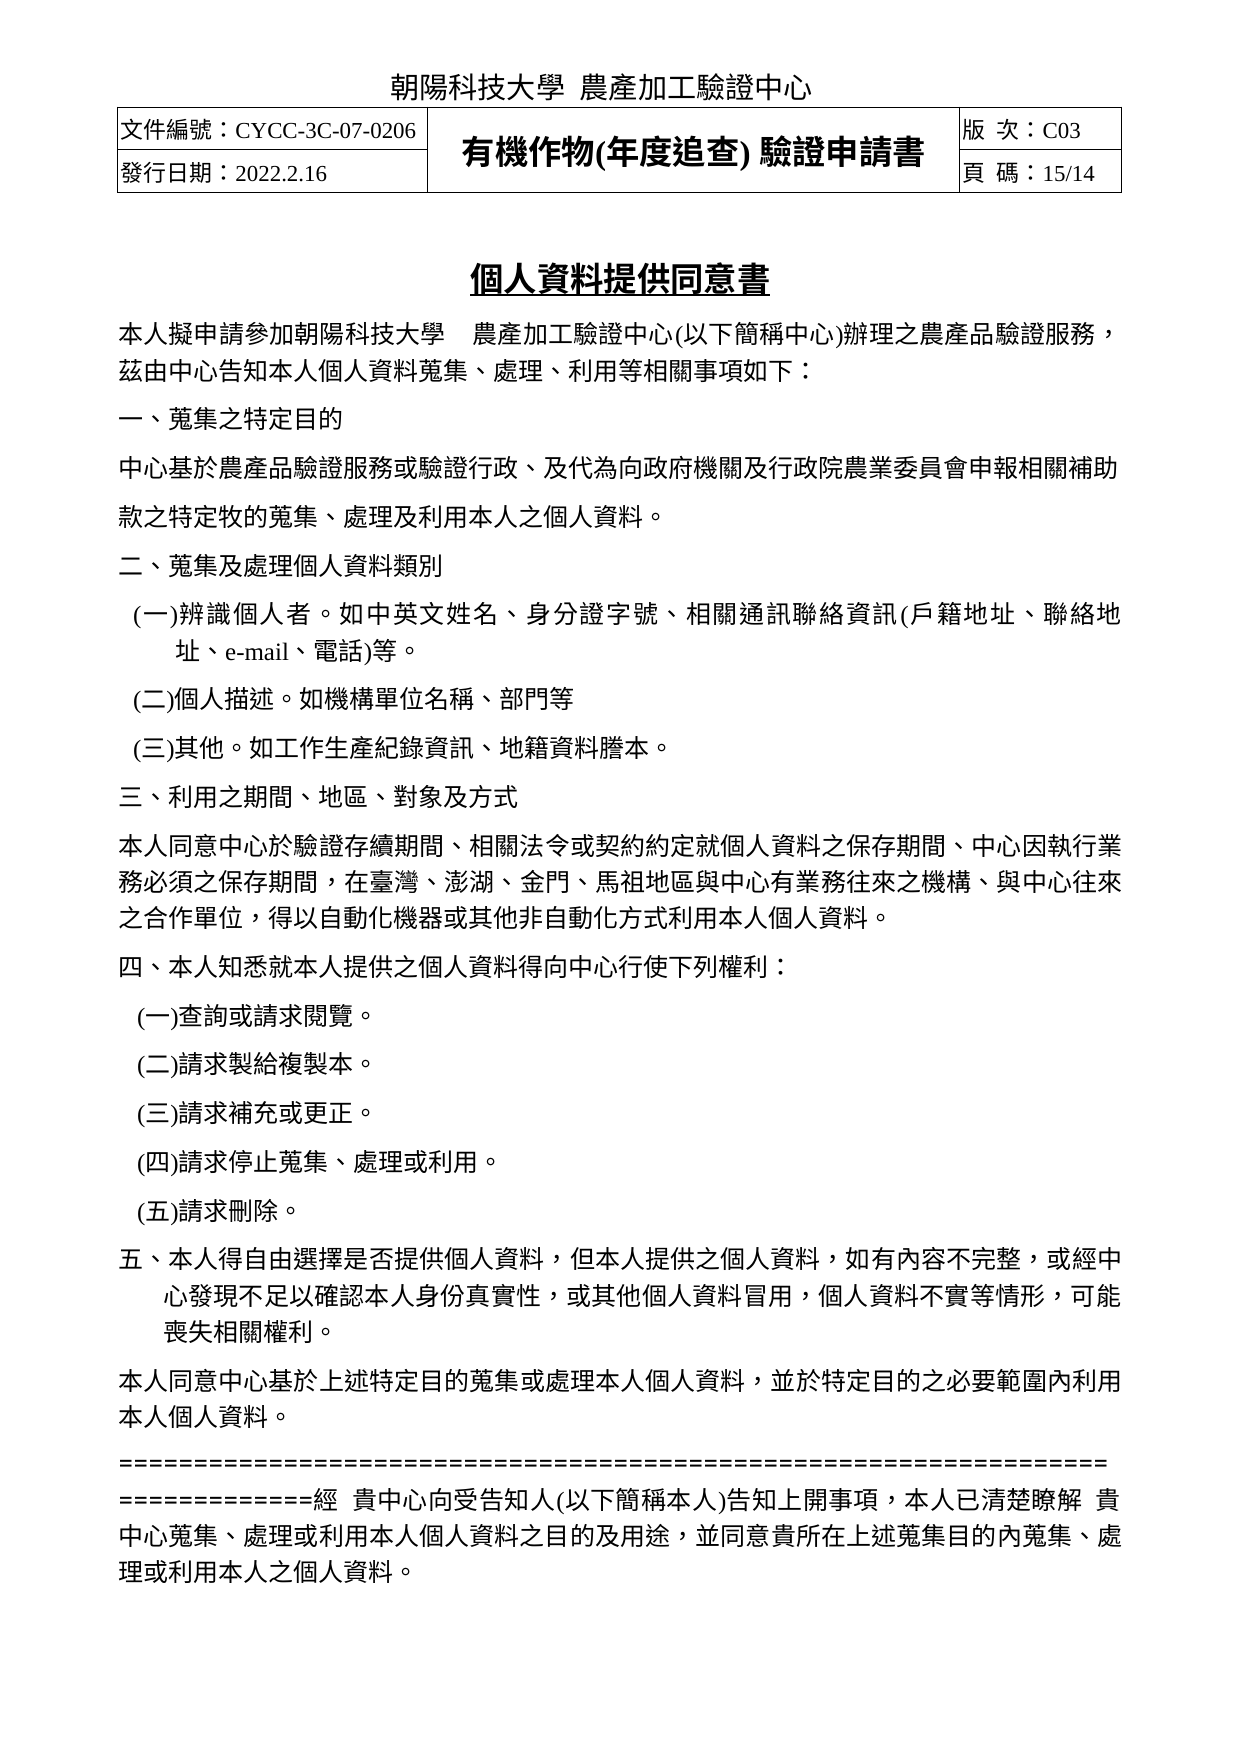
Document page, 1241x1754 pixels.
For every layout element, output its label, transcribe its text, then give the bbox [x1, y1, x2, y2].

text 本人同意中心於驗證存續期間、相關法令或契約約定就個人資料之保存期間、中心因執行業務必須之保存期間，在臺灣、澎湖、金門、馬祖地區與中心有業務往來之機構、與中心往來之合作單位，得以自動化機器或其他非自動化方式利用本人個人資料。 [118, 826, 1122, 935]
text (四)請求停止蒐集、處理或利用。 [137, 1142, 1122, 1179]
text 款之特定牧的蒐集、處理及利用本人之個人資料。 [118, 497, 1122, 534]
text 本人同意中心基於上述特定目的蒐集或處理本人個人資料，並於特定目的之必要範圍內利用本人個人資料。 [118, 1361, 1122, 1434]
text 四、本人知悉就本人提供之個人資料得向中心行使下列權利： [118, 947, 1122, 984]
text (三)請求補充或更正。 [137, 1094, 1122, 1130]
text (二)個人描述。如機構單位名稱、部門等 [133, 680, 1122, 716]
text (一)辨識個人者。如中英文姓名、身分證字號、相關通訊聯絡資訊(戶籍地址、聯絡地址、e-mail、電話)等。 [133, 595, 1122, 667]
text 本人擬申請參加朝陽科技大學 農產加工驗證中心(以下簡稱中心)辦理之農產品驗證服務，茲由中心告知本人個人資料蒐集、處理、利用等相關事項如下： [118, 315, 1122, 387]
text 五、本人得自由選擇是否提供個人資料，但本人提供之個人資料，如有內容不完整，或經中心發現不足以確認本人身份真實性，或其他個人資料冒用，個人資料不實等情形，可能喪失相關權利。 [118, 1240, 1122, 1349]
text (五)請求刪除。 [137, 1191, 1122, 1227]
text (一)查詢或請求閱覽。 [137, 996, 1122, 1032]
text ===============================================================================經 貴中心向受告知人(以下簡稱本人)告知上開事項，本人已清楚瞭解 貴中心蒐集、處理或利用本人個人資料之目的及用途，並同意貴所在上述蒐集目的內蒐集、處理或利用本人之個人資料。 [118, 1446, 1122, 1589]
text (三)其他。如工作生產紀錄資訊、地籍資料謄本。 [133, 729, 1122, 765]
text 個人資料提供同意書 [118, 246, 1122, 302]
text (二)請求製給複製本。 [137, 1045, 1122, 1081]
text 三、利用之期間、地區、對象及方式 [118, 777, 1122, 814]
text 中心基於農產品驗證服務或驗證行政、及代為向政府機關及行政院農業委員會申報相關補助 [118, 449, 1122, 485]
text 一、蒐集之特定目的 [118, 400, 1122, 436]
text 二、蒐集及處理個人資料類別 [118, 546, 1122, 582]
